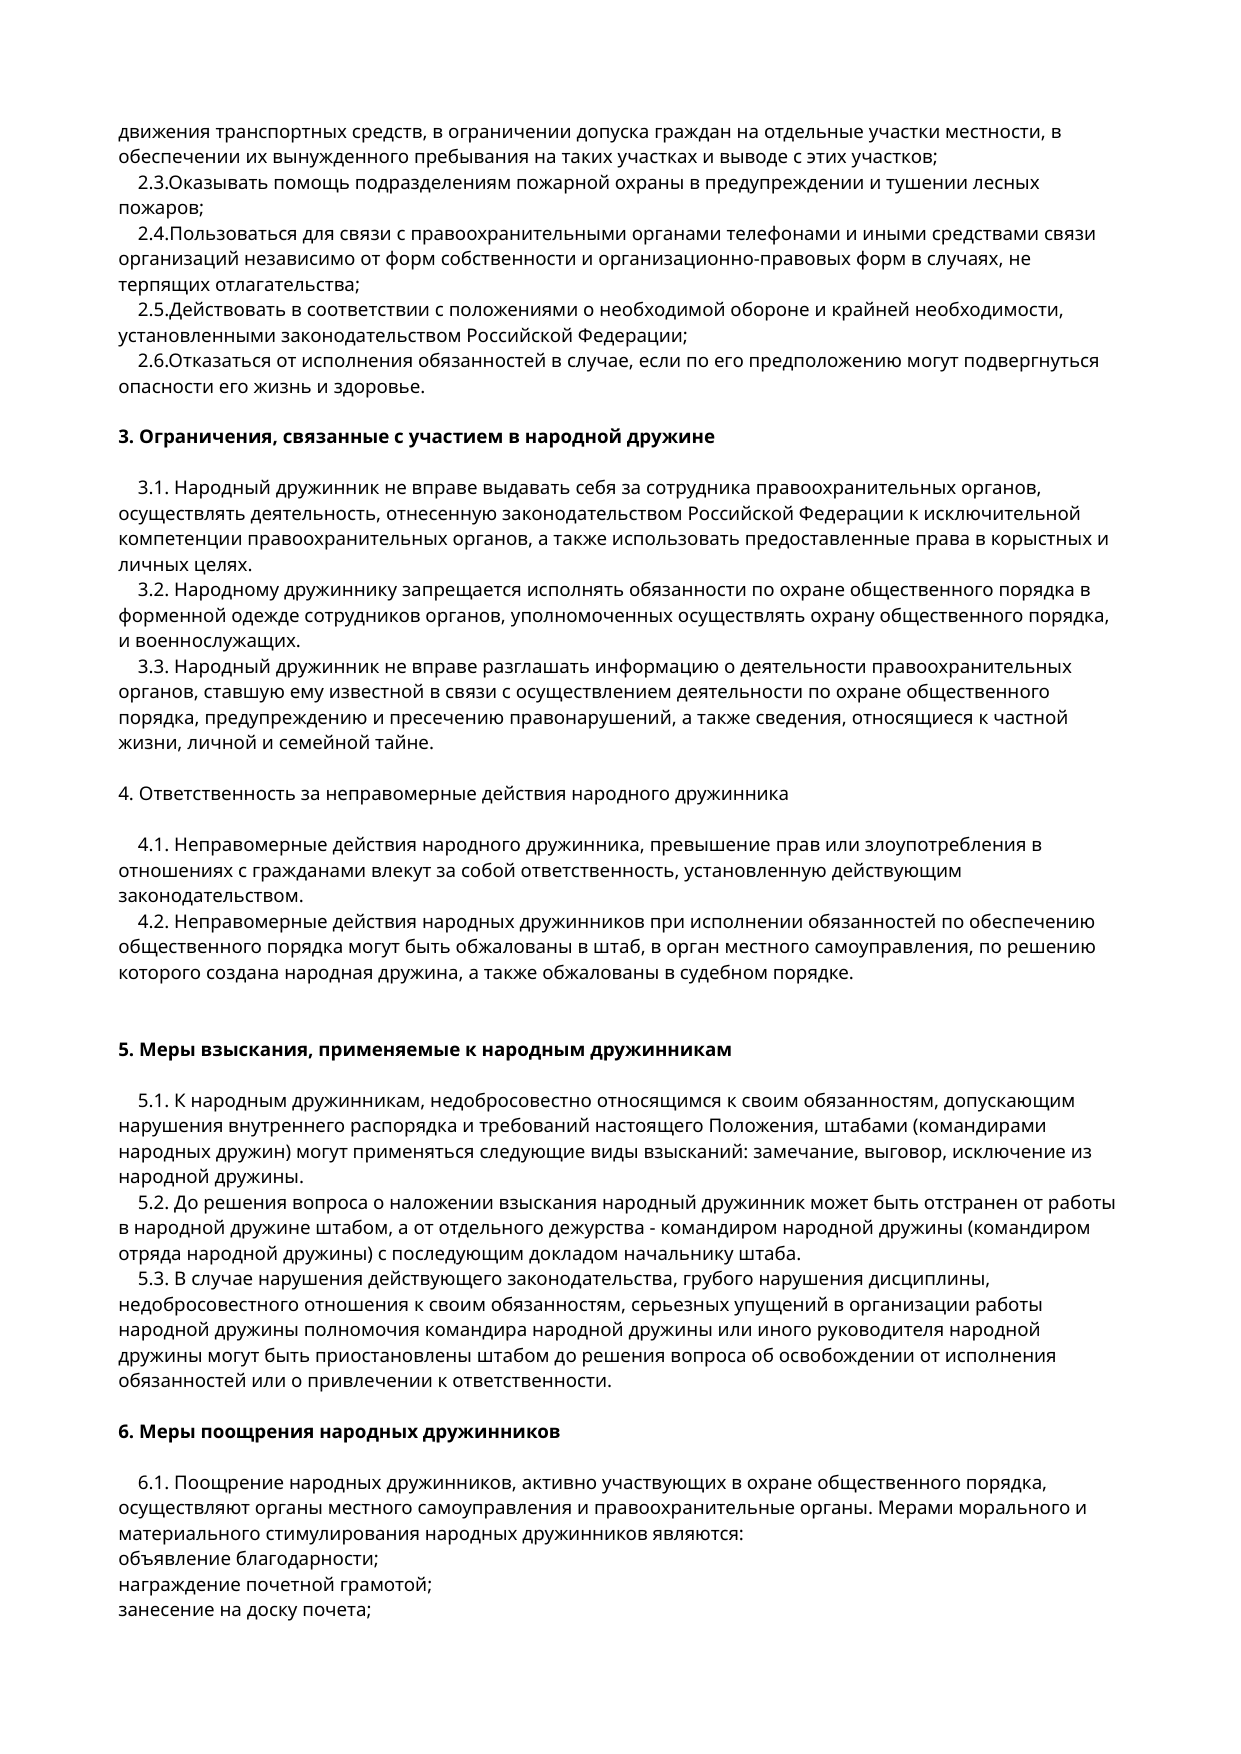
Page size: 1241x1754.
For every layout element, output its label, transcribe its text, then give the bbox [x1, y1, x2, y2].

text 6. Меры поощрения народных дружинников [118, 1418, 1122, 1444]
text 6.1. Поощрение народных дружинников, активно участвующих в охране общественного порядка, осуществляют органы местного самоуправления и правоохранительные органы. Мерами морального и материального стимулирования народных дружинников являются: объявление благодарности; награждение почетной грамотой; занесение на доску почета; [118, 1444, 1122, 1622]
text движения транспортных средств, в ограничении допуска граждан на отдельные участки местности, в обеспечении их вынужденного пребывания на таких участках и выводе с этих участков; 2.3.Оказывать помощь подразделениям пожарной охраны в предупреждении и тушении лесных пожаров; 2.4.Пользоваться для связи с правоохранительными органами телефонами и иными средствами связи организаций независимо от форм собственности и организационно-правовых форм в случаях, не терпящих отлагательства; 2.5.Действовать в соответствии с положениями о необходимой обороне и крайней необходимости, установленными законодательством Российской Федерации; 2.6.Отказаться от исполнения обязанностей в случае, если по его предположению могут подвергнуться опасности его жизнь и здоровье. [118, 118, 1122, 399]
text 3. Ограничения, связанные с участием в народной дружине [118, 424, 1122, 449]
text 3.1. Народный дружинник не вправе выдавать себя за сотрудника правоохранительных органов, осуществлять деятельность, отнесенную законодательством Российской Федерации к исключительной компетенции правоохранительных органов, а также использовать предоставленные права в корыстных и личных целях. 3.2. Народному дружиннику запрещается исполнять обязанности по охране общественного порядка в форменной одежде сотрудников органов, уполномоченных осуществлять охрану общественного порядка, и военнослужащих. 3.3. Народный дружинник не вправе разглашать информацию о деятельности правоохранительных органов, ставшую ему известной в связи с осуществлением деятельности по охране общественного порядка, предупреждению и пресечению правонарушений, а также сведения, относящиеся к частной жизни, личной и семейной тайне. 4. Ответственность за неправомерные действия народного дружинника 4.1. Неправомерные действия народного дружинника, превышение прав или злоупотребления в отношениях с гражданами влекут за собой ответственность, установленную действующим законодательством. 4.2. Неправомерные действия народных дружинников при исполнении обязанностей по обеспечению общественного порядка могут быть обжалованы в штаб, в орган местного самоуправления, по решению которого создана народная дружина, а также обжалованы в судебном порядке. [118, 474, 1122, 985]
text 5.1. К народным дружинникам, недобросовестно относящимся к своим обязанностям, допускающим нарушения внутреннего распорядка и требований настоящего Положения, штабами (командирами народных дружин) могут применяться следующие виды взысканий: замечание, выговор, исключение из народной дружины. 5.2. До решения вопроса о наложении взыскания народный дружинник может быть отстранен от работы в народной дружине штабом, а от отдельного дежурства - командиром народной дружины (командиром отряда народной дружины) с последующим докладом начальнику штаба. 5.3. В случае нарушения действующего законодательства, грубого нарушения дисциплины, недобросовестного отношения к своим обязанностям, серьезных упущений в организации работы народной дружины полномочия командира народной дружины или иного руководителя народной дружины могут быть приостановлены штабом до решения вопроса об освобождении от исполнения обязанностей или о привлечении к ответственности. [118, 1061, 1122, 1393]
text 5. Меры взыскания, применяемые к народным дружинникам [118, 1036, 1122, 1061]
